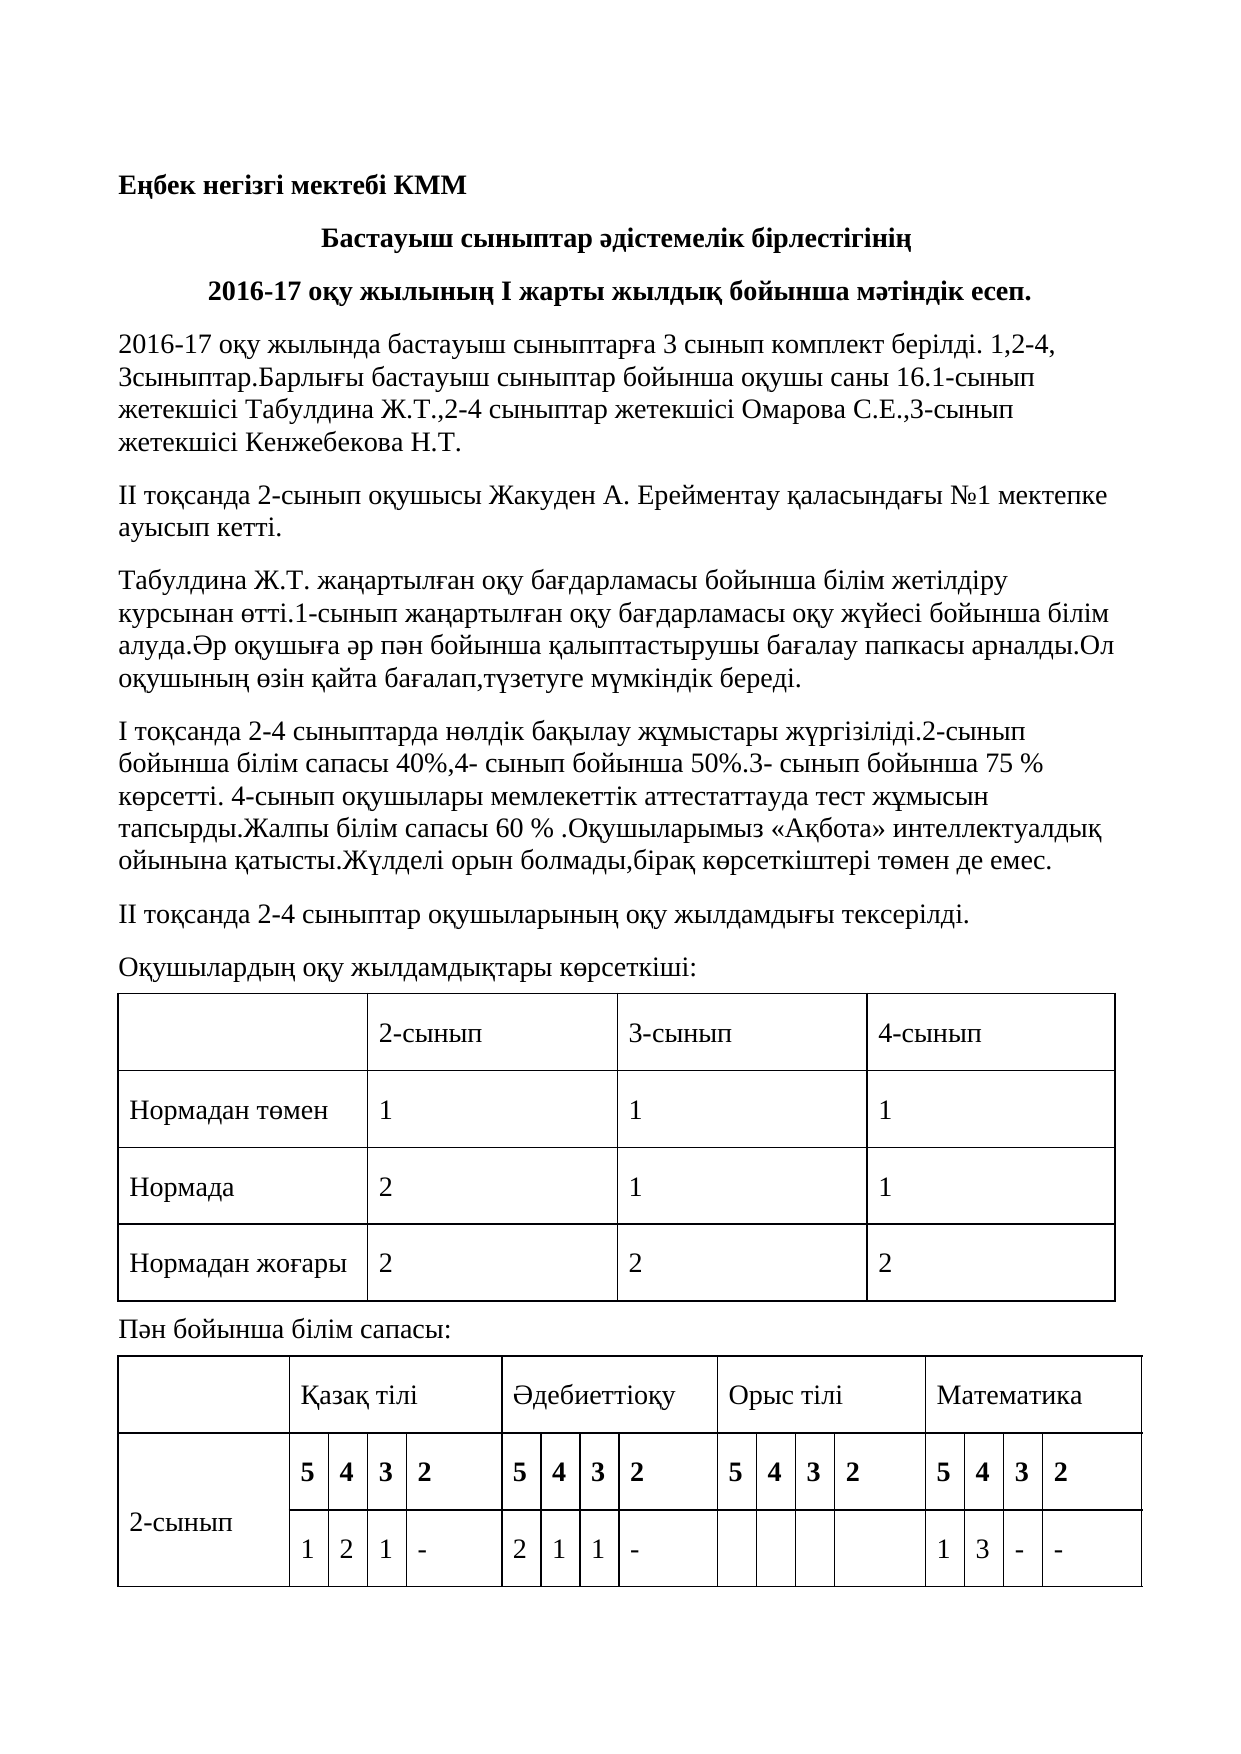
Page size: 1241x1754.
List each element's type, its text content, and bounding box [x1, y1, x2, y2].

table_cell 1 [542, 1511, 579, 1586]
table_cell 3 [965, 1511, 1003, 1586]
table_cell 2 [835, 1434, 925, 1509]
table_cell 3 [368, 1434, 406, 1509]
table_cell 2 [368, 1225, 617, 1300]
table_cell 3 [796, 1434, 834, 1509]
text 2016-17 оқу жылында бастауыш сыныптарға 3 сынып комплект берілді. 1,2-4, 3сыныптар.Барлығы бастауыш сыныптар бойынша оқушы саны 16.1-сынып жетекшісі Табулдина Ж.Т.,2-4 сыныптар жетекшісі Омарова С.Е.,3-сынып жетекшісі Кенжебекова Н.Т. [118, 327, 1122, 457]
text Пән бойынша білім сапасы: [118, 1312, 1122, 1345]
table_cell 4 [542, 1434, 579, 1509]
table_cell 2 [329, 1511, 367, 1586]
table_cell 2 [1043, 1434, 1141, 1509]
table_header Қазақ тілі [290, 1357, 501, 1432]
table_header Әдебиеттіоқу [503, 1357, 717, 1432]
table_cell 1 [581, 1511, 618, 1586]
table_cell 4 [757, 1434, 795, 1509]
table_cell 3 [1004, 1434, 1042, 1509]
table_header 4-сынып [868, 994, 1114, 1069]
table_cell 5 [926, 1434, 964, 1509]
table_cell 1 [868, 1071, 1114, 1146]
table_cell - [620, 1511, 717, 1586]
table_cell [796, 1511, 834, 1586]
table_cell 1 [618, 1071, 866, 1146]
table_header [119, 994, 367, 1069]
table_cell 2 [368, 1148, 617, 1223]
table_cell [835, 1511, 925, 1586]
table_cell 2 [620, 1434, 717, 1509]
text ІІ тоқсанда 2-4 сыныптар оқушыларының оқу жылдамдығы тексерілді. [118, 897, 1122, 929]
table_cell 2 [868, 1225, 1114, 1300]
text ІІ тоқсанда 2-сынып оқушысы Жакуден А. Ерейментау қаласындағы №1 мектепке ауысып кетті. [118, 478, 1122, 543]
table_cell 2 [503, 1511, 540, 1586]
text Оқушылардың оқу жылдамдықтары көрсеткіші: [118, 950, 1122, 982]
table_cell 3 [581, 1434, 618, 1509]
table_cell - [1004, 1511, 1042, 1586]
text Табулдина Ж.Т. жаңартылған оқу бағдарламасы бойынша білім жетілдіру курсынан өтті.1-сынып жаңартылған оқу бағдарламасы оқу жүйесі бойынша білім алуда.Әр оқушыға әр пән бойынша қалыптастырушы бағалау папкасы арналды.Ол оқушының өзін қайта бағалап,түзетуге мүмкіндік береді. [118, 563, 1122, 693]
table_header 3-сынып [618, 994, 866, 1069]
text Бастауыш сыныптар әдістемелік бірлестігінің [118, 221, 1122, 253]
text 2016-17 оқу жылының І жарты жылдық бойынша мәтіндік есеп. [118, 274, 1122, 307]
table_cell 1 [926, 1511, 964, 1586]
table_cell 1 [368, 1511, 406, 1586]
table_header Орыс тілі [718, 1357, 925, 1432]
table_cell 5 [503, 1434, 540, 1509]
table_cell 1 [368, 1071, 617, 1146]
table_cell - [407, 1511, 501, 1586]
table_cell 5 [718, 1434, 756, 1509]
text І тоқсанда 2-4 сыныптарда нөлдік бақылау жұмыстары жүргізіліді.2-сынып бойынша білім сапасы 40%,4- сынып бойынша 50%.3- сынып бойынша 75 % көрсетті. 4-сынып оқушылары мемлекеттік аттестаттауда тест жұмысын тапсырды.Жалпы білім сапасы 60 % .Оқушыларымыз «Ақбота» интеллектуалдық ойынына қатысты.Жүлделі орын болмады,бірақ көрсеткіштері төмен де емес. [118, 714, 1122, 876]
table_cell Нормада [119, 1148, 367, 1223]
table_cell [718, 1511, 756, 1586]
table_cell 2 [407, 1434, 501, 1509]
table_cell [757, 1511, 795, 1586]
table_cell 4 [965, 1434, 1003, 1509]
table_cell Нормадан төмен [119, 1071, 367, 1146]
text Еңбек негізгі мектебі КММ [118, 168, 1122, 200]
table_header 2-сынып [368, 994, 617, 1069]
table_cell 5 [290, 1434, 328, 1509]
table_cell 1 [618, 1148, 866, 1223]
table_cell Нормадан жоғары [119, 1225, 367, 1300]
table_cell 2-сынып [119, 1434, 289, 1586]
table_cell 1 [290, 1511, 328, 1586]
table_cell 2 [618, 1225, 866, 1300]
table_cell - [1043, 1511, 1141, 1586]
table_header [119, 1357, 289, 1432]
table_cell 4 [329, 1434, 367, 1509]
table_header Математика [926, 1357, 1141, 1432]
table_cell 1 [868, 1148, 1114, 1223]
